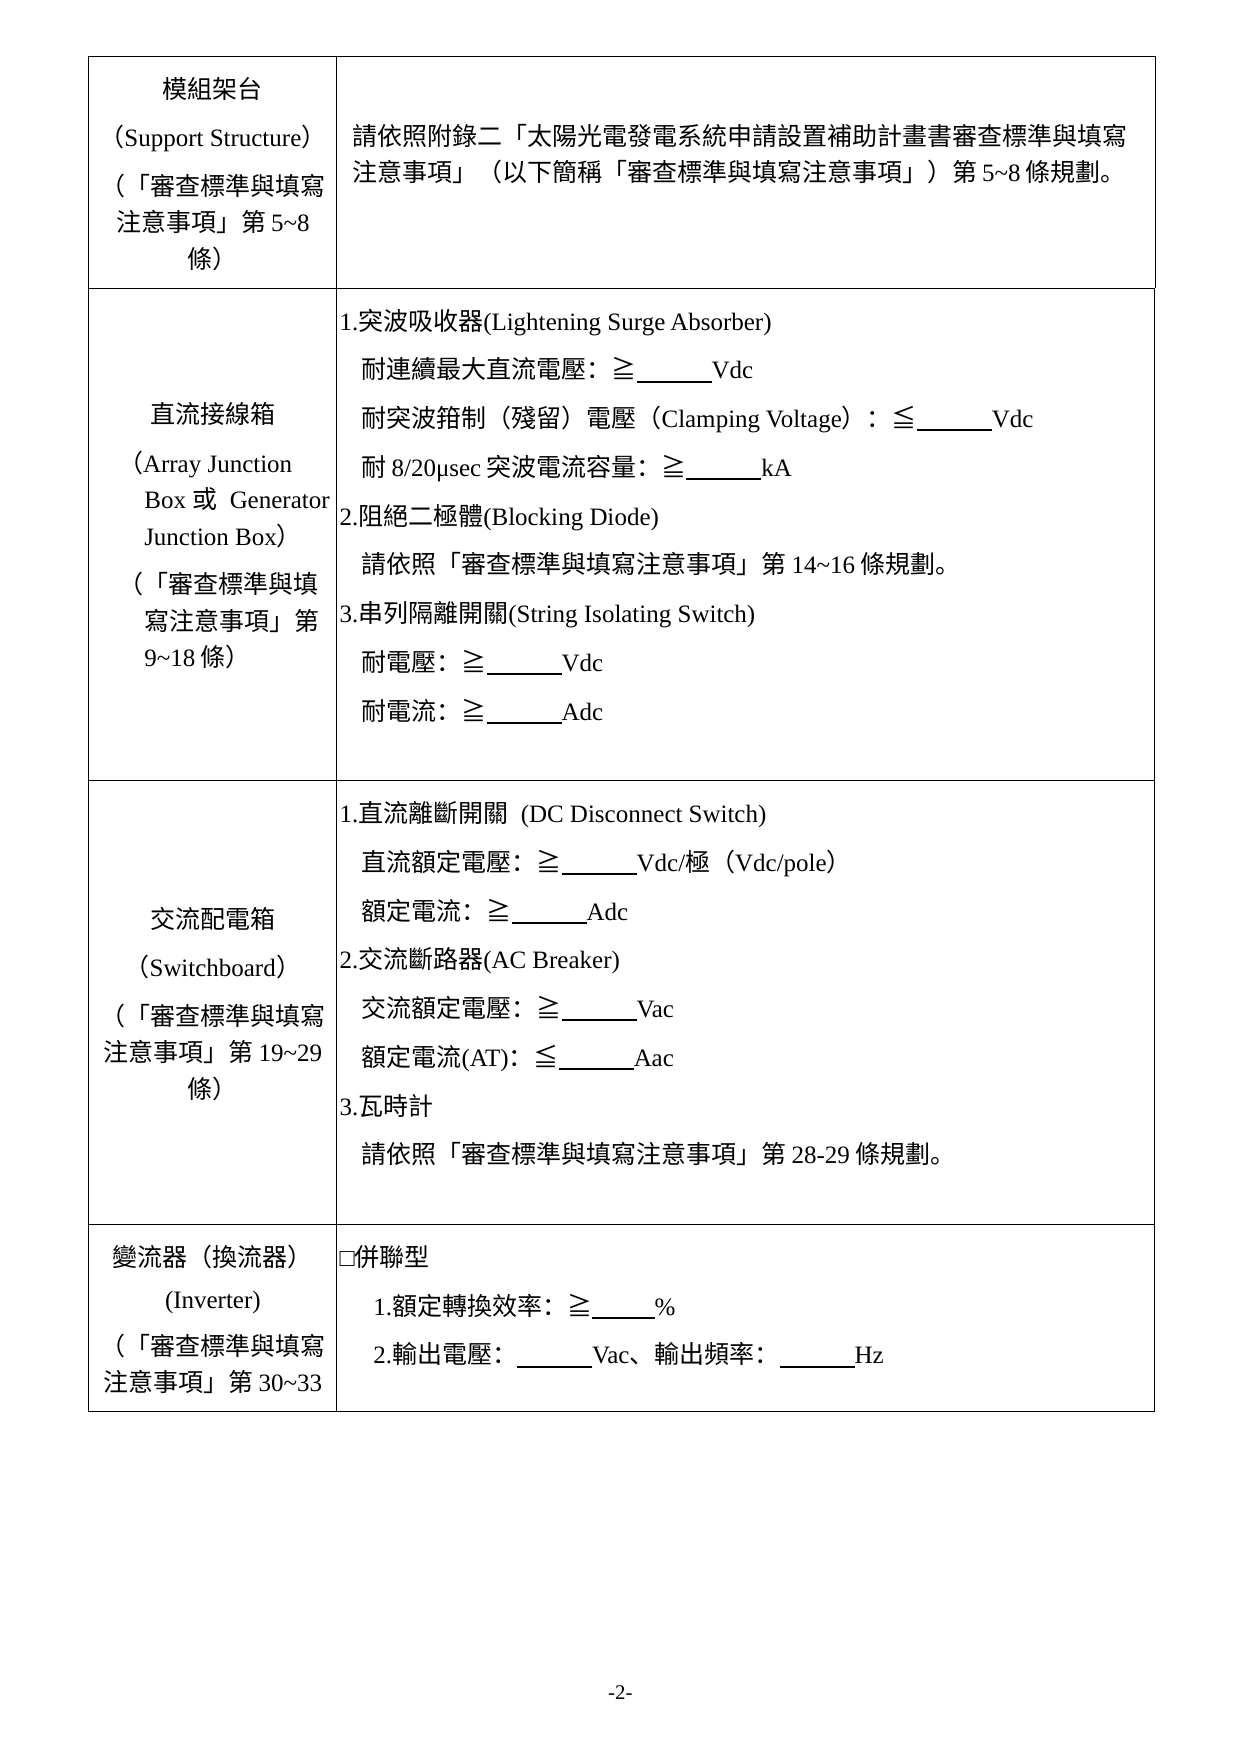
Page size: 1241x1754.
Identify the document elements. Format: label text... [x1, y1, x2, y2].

table_cell 請依照附錄二「太陽光電發電系統申請設置補助計畫書審查標準與填寫注意事項」（以下簡稱「審查標準與填寫注意事項」）第5~8條規劃。 [337, 57, 1155, 288]
table_cell 變流器（換流器） (Inverter) （「審查標準與填寫注意事項」第30~33 [89, 1225, 336, 1411]
table_cell 模組架台 （Support Structure） （「審查標準與填寫注意事項」第5~8條） [89, 57, 336, 288]
table_cell 直流接線箱 （Array Junction Box 或 Generator Junction Box） （「審查標準與填寫注意事項」第9~18條） [89, 289, 336, 780]
table_cell 1.直流離斷開關 (DC Disconnect Switch) 直流額定電壓：≧ Vdc/極（Vdc/pole） 額定電流：≧ Adc 2.交流斷路器(AC Breaker) 交流額定電壓：≧ Vac 額定電流(AT)：≦ Aac 3.瓦時計 請依照「審查標準與填寫注意事項」第28-29條規劃。 [337, 781, 1154, 1224]
table_cell 1.突波吸收器(Lightening Surge Absorber) 耐連續最大直流電壓：≧ Vdc 耐突波箝制（殘留）電壓（Clamping Voltage）：≦ Vdc 耐8/20μsec突波電流容量：≧ kA 2.阻絕二極體(Blocking Diode) 請依照「審查標準與填寫注意事項」第14~16條規劃。 3.串列隔離開關(String Isolating Switch) 耐電壓：≧ Vdc 耐電流：≧ Adc [337, 289, 1154, 780]
table_cell 交流配電箱 （Switchboard） （「審查標準與填寫注意事項」第19~29條） [89, 781, 336, 1224]
table_cell □併聯型 1.額定轉換效率：≧ % 2.輸出電壓： Vac、輸出頻率： Hz [337, 1225, 1154, 1411]
